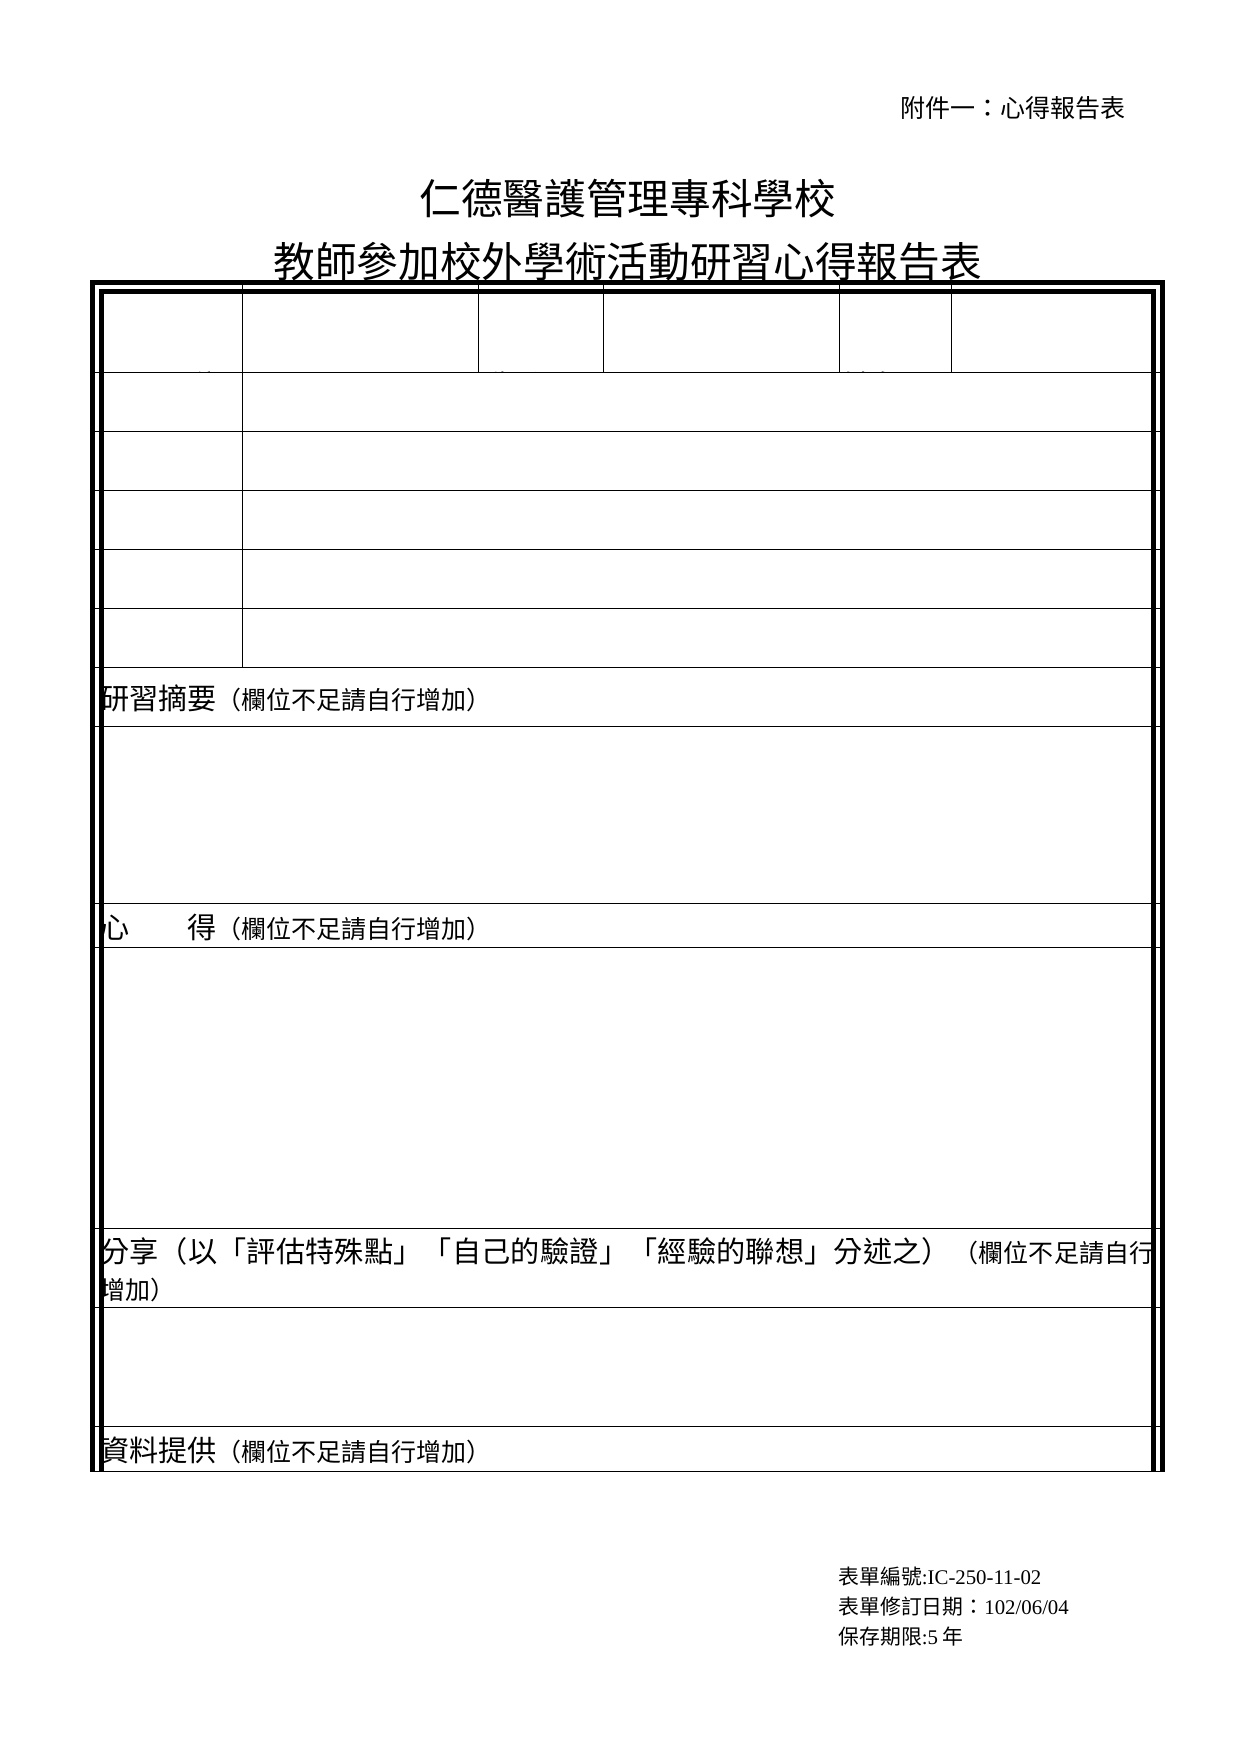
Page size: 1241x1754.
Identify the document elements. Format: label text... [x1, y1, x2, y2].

table_cell [243, 373, 1151, 431]
table_cell 資料提供（欄位不足請自行增加） [104, 1427, 1151, 1471]
table_cell [243, 609, 1151, 667]
table_cell 分享（以「評估特殊點」「自己的驗證」「經驗的聯想」分述之）（欄位不足請自行增加） [104, 1229, 1151, 1307]
table_header [243, 285, 478, 289]
table_header [952, 294, 1151, 372]
table_cell [243, 432, 1151, 490]
table_cell [104, 727, 1151, 903]
table_cell [104, 1308, 1151, 1426]
table_header [952, 285, 1158, 372]
table_header 單 位 [97, 285, 242, 372]
text 教師參加校外學術活動研習心得報告表 [130, 217, 1125, 280]
table_cell 研習摘要（欄位不足請自行增加） [104, 668, 1151, 726]
table_header 職稱 [479, 285, 603, 289]
table_header 姓名 [840, 294, 951, 372]
table_cell [243, 491, 1151, 549]
table_cell 研習時間 [104, 432, 242, 490]
table_cell [104, 948, 1151, 1227]
table_header [604, 285, 839, 289]
table_header 職稱 [479, 294, 603, 372]
table_cell 主辦單位 [104, 609, 242, 667]
table_header 單 位 [104, 294, 242, 372]
table_cell 研習地點 [104, 491, 242, 549]
table_cell 研習名稱 [104, 373, 242, 431]
table_cell 心 得（欄位不足請自行增加） [104, 904, 1151, 947]
table_header 姓名 [840, 285, 951, 289]
text 仁德醫護管理專科學校 [130, 155, 1125, 217]
table_header [243, 294, 478, 372]
table_cell 參加對象 [104, 550, 242, 608]
table_cell [243, 550, 1151, 608]
table_header [604, 294, 839, 372]
